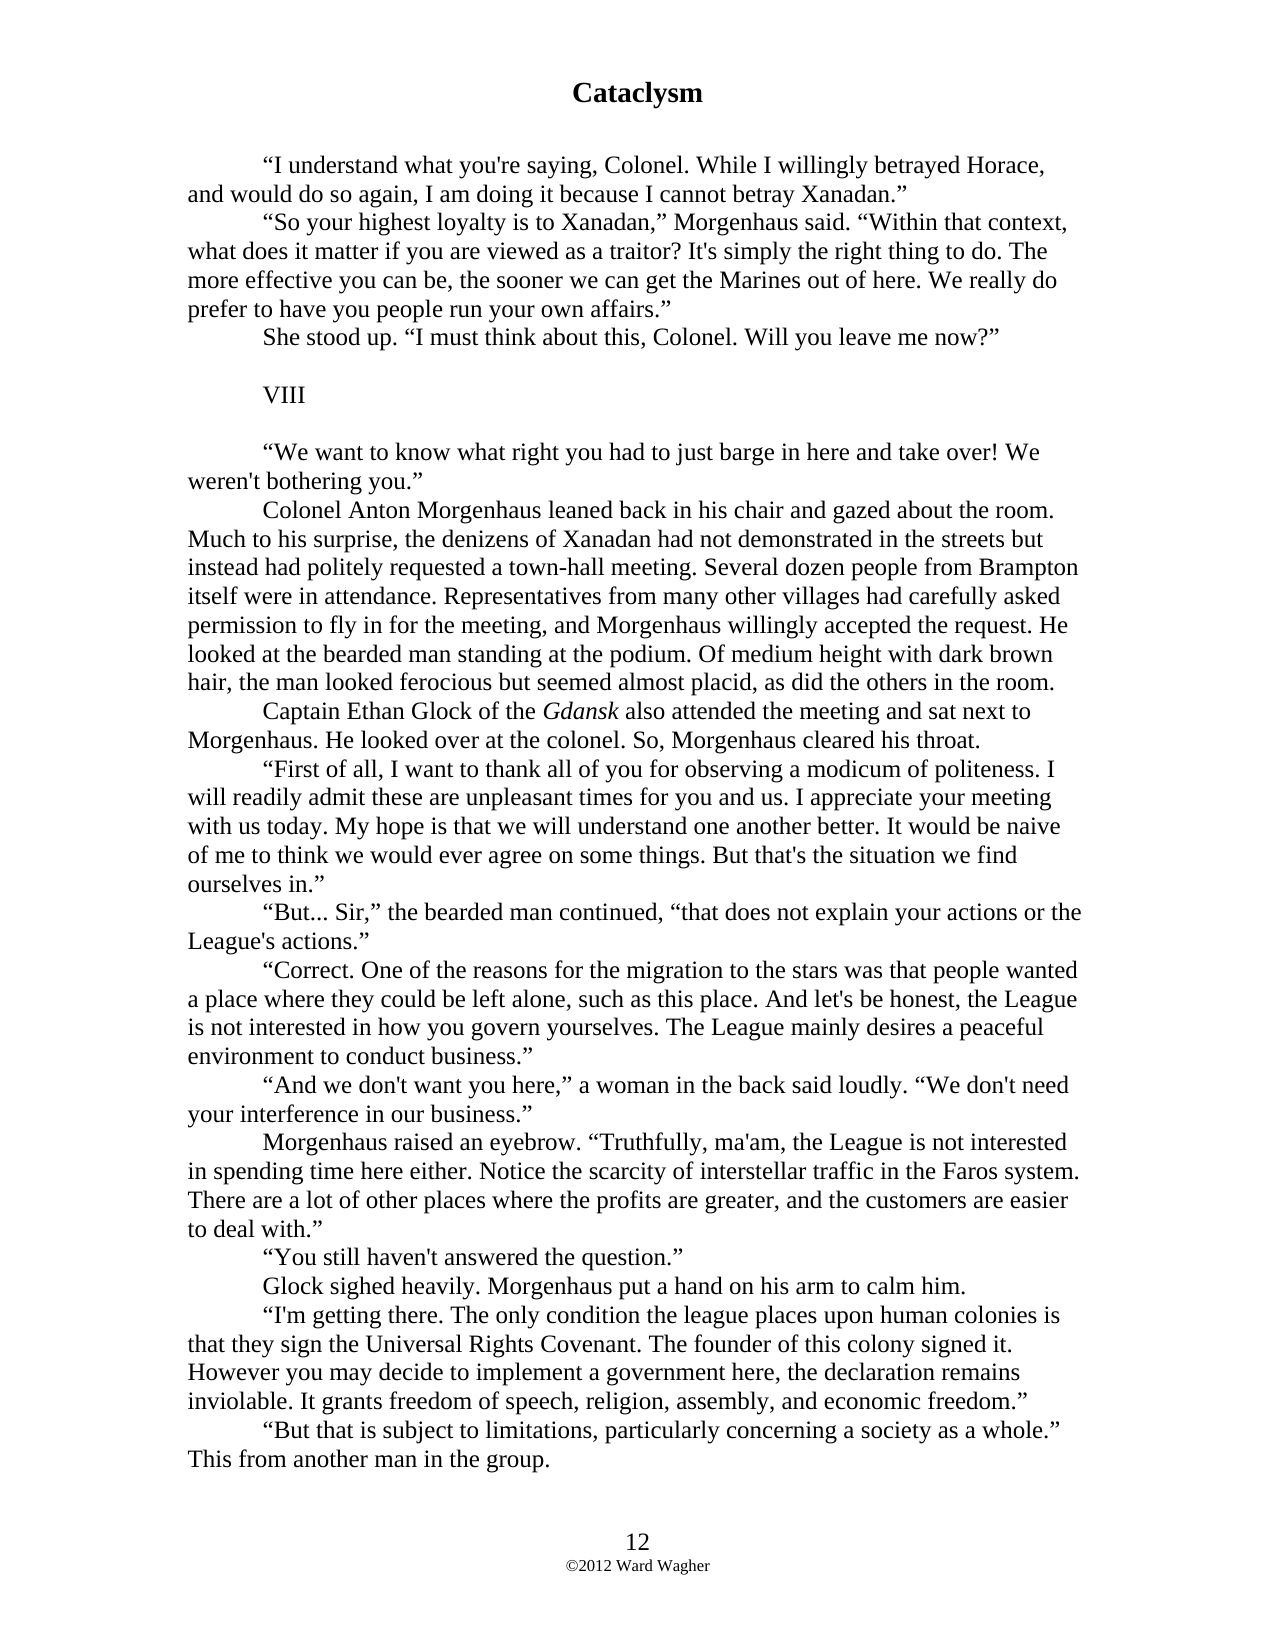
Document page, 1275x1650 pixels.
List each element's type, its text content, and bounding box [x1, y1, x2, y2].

text “I understand what you're saying, Colonel. While I willingly betrayed Horace, and would do so again, I am doing it because I cannot betray Xanadan.” [187, 150, 1087, 207]
text Colonel Anton Morgenhaus leaned back in his chair and gazed about the room. Much to his surprise, the denizens of Xanadan had not demonstrated in the streets but instead had politely requested a town-hall meeting. Several dozen people from Brampton itself were in attendance. Representatives from many other villages had carefully asked permission to fly in for the meeting, and Morgenhaus willingly accepted the request. He looked at the bearded man standing at the podium. Of medium height with dark brown hair, the man looked ferocious but seemed almost placid, as did the others in the room. [187, 495, 1087, 696]
text “But that is subject to limitations, particularly concerning a society as a whole.” This from another man in the group. [187, 1415, 1087, 1472]
text “You still haven't answered the question.” [187, 1242, 1087, 1271]
text “We want to know what right you had to just barge in here and take over! We weren't bothering you.” [187, 437, 1087, 495]
text Morgenhaus raised an eyebrow. “Truthfully, ma'am, the League is not interested in spending time here either. Notice the scarcity of interstellar traffic in the Faros system. There are a lot of other places where the profits are greater, and the customers are easier to deal with.” [187, 1127, 1087, 1242]
text Captain Ethan Glock of the Gdansk also attended the meeting and sat next to Morgenhaus. He looked over at the colonel. So, Morgenhaus cleared his throat. [187, 696, 1087, 754]
text She stood up. “I must think about this, Colonel. Will you leave me now?” [187, 322, 1087, 351]
text “And we don't want you here,” a woman in the back said loudly. “We don't need your interference in our business.” [187, 1070, 1087, 1127]
text Glock sighed heavily. Morgenhaus put a hand on his arm to calm him. [187, 1271, 1087, 1300]
text “I'm getting there. The only condition the league places upon human colonies is that they sign the Universal Rights Covenant. The founder of this colony signed it. However you may decide to implement a government here, the declaration remains inviolable. It grants freedom of speech, religion, assembly, and economic freedom.” [187, 1300, 1087, 1415]
text VIII [187, 380, 1087, 409]
text “Correct. One of the reasons for the migration to the stars was that people wanted a place where they could be left alone, such as this place. And let's be honest, the League is not interested in how you govern yourselves. The League mainly desires a peaceful environment to conduct business.” [187, 955, 1087, 1070]
text “So your highest loyalty is to Xanadan,” Morgenhaus said. “Within that context, what does it matter if you are viewed as a traitor? It's simply the right thing to do. The more effective you can be, the sooner we can get the Marines out of here. We really do prefer to have you people run your own affairs.” [187, 207, 1087, 322]
text “First of all, I want to thank all of you for observing a modicum of politeness. I will readily admit these are unpleasant times for you and us. I appreciate your meeting with us today. My hope is that we will understand one another better. It would be naive of me to think we would ever agree on some things. But that's the situation we find ourselves in.” [187, 754, 1087, 897]
text “But... Sir,” the bearded man continued, “that does not explain your actions or the League's actions.” [187, 897, 1087, 955]
